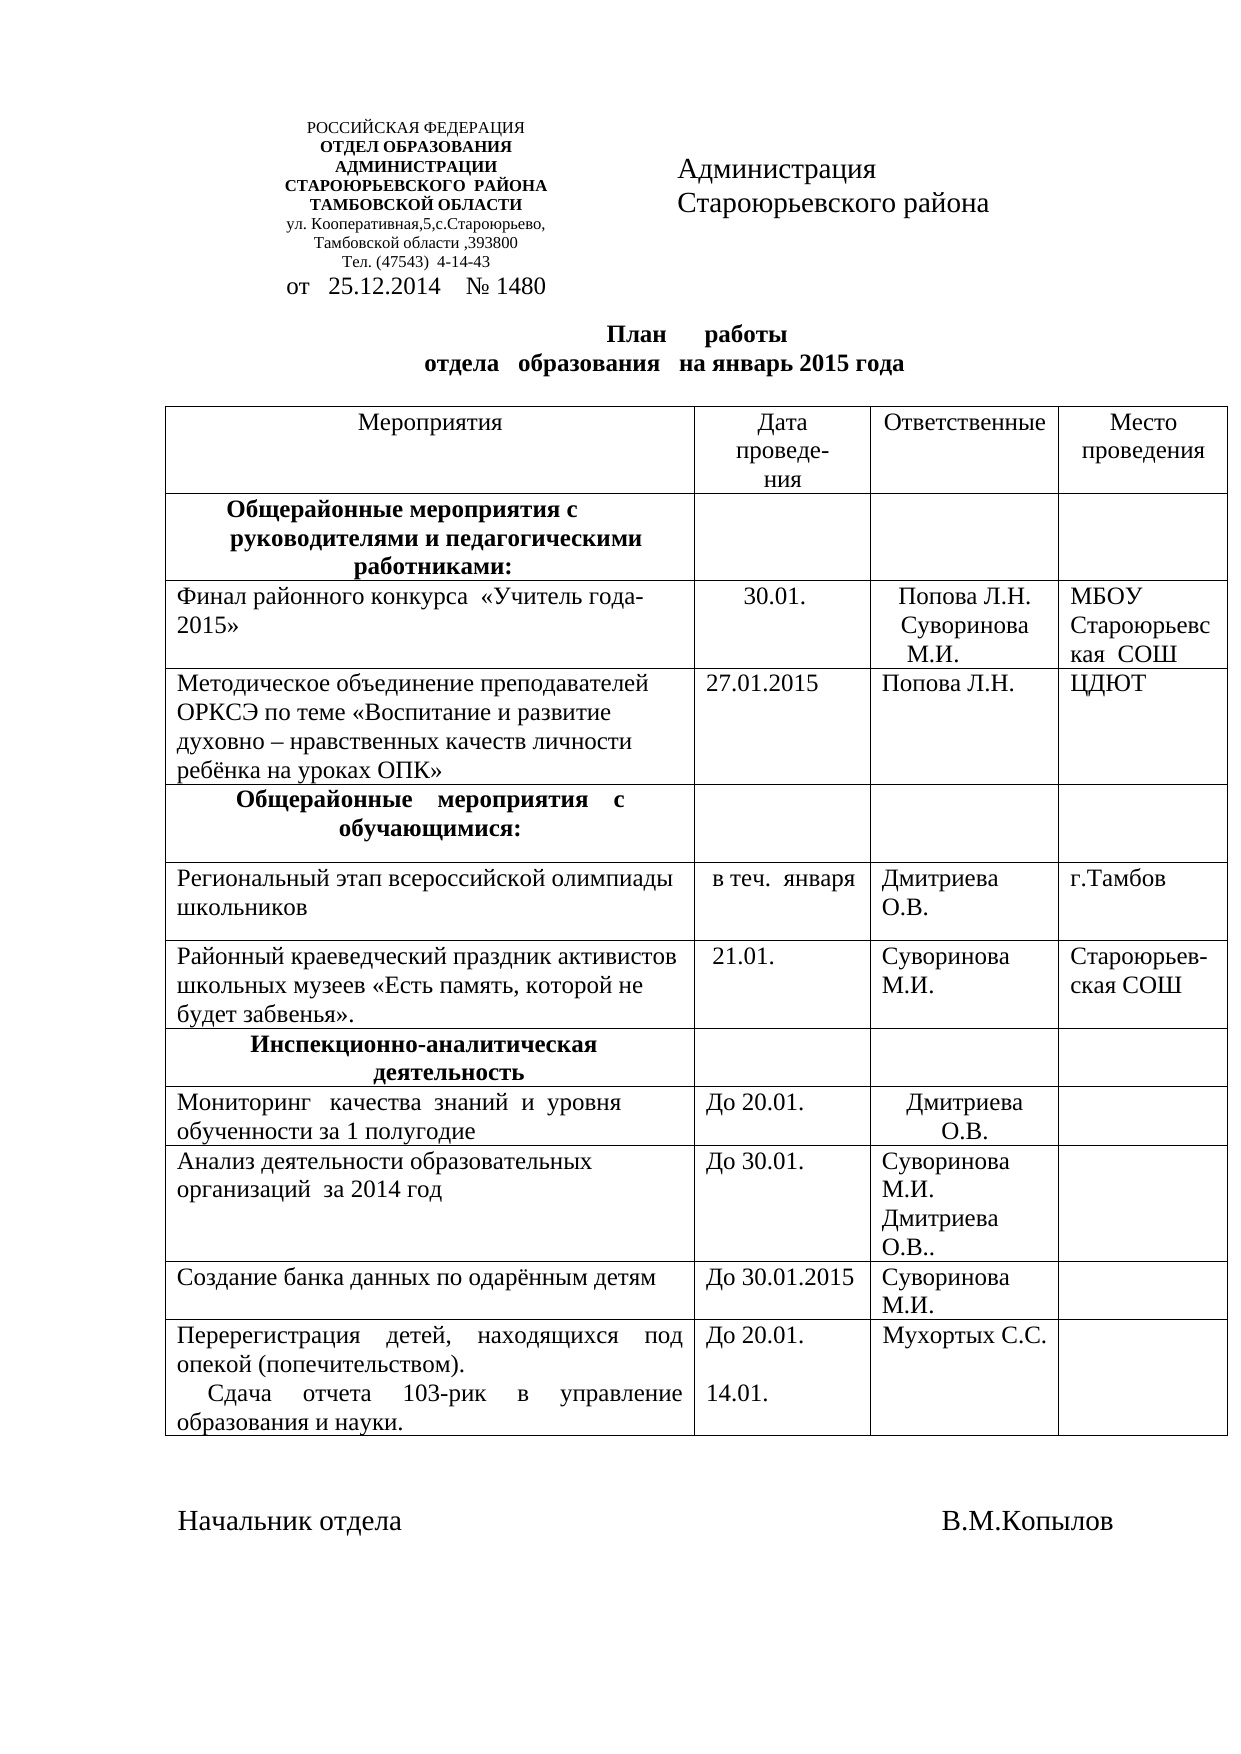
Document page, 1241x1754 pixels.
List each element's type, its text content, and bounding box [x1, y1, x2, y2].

table_header Дата проведе- ния [695, 407, 870, 493]
table_cell Перерегистрация детей, находящихся под опекой (попечительством). Сдача отчета 103-рик в управление образования и науки. [166, 1320, 694, 1435]
table_cell Попова Л.Н. Суворинова М.И. [871, 581, 1058, 667]
table_cell Мухортых С.С. [871, 1320, 1058, 1435]
table_header Администрация Староюрьевского района [666, 118, 1163, 300]
table_cell [1059, 1262, 1227, 1319]
table_cell [871, 1029, 1058, 1086]
table_cell [1059, 1320, 1227, 1435]
table_cell Районный краеведческий праздник активистов школьных музеев «Есть память, которой не будет забвенья». [166, 941, 694, 1028]
table_cell Дмитриева О.В. [871, 863, 1058, 940]
table_cell Региональный этап всероссийской олимпиады школьников [166, 863, 694, 940]
table_cell Мониторинг качества знаний и уровня обученности за 1 полугодие [166, 1087, 694, 1145]
table_cell Попова Л.Н. [871, 669, 1058, 783]
table_cell Староюрьев-ская СОШ [1059, 941, 1227, 1028]
table_cell [871, 785, 1058, 862]
table_cell Анализ деятельности образовательных организаций за 2014 год [166, 1146, 694, 1261]
table_cell [1059, 494, 1227, 580]
table_cell Создание банка данных по одарённым детям [166, 1262, 694, 1319]
table_header Ответственные [871, 407, 1058, 493]
table_cell До 30.01.2015 [695, 1262, 870, 1319]
table_cell 21.01. [695, 941, 870, 1028]
table_cell До 20.01. 14.01. [695, 1320, 870, 1435]
text План работы [177, 319, 1152, 348]
table_cell [1059, 1146, 1227, 1261]
table_cell Методическое объединение преподавателей ОРКСЭ по теме «Воспитание и развитие духовно – нравственных качеств личности ребёнка на уроках ОПК» [166, 669, 694, 783]
table_cell МБОУ Староюрьевская СОШ [1059, 581, 1227, 667]
table_cell До 30.01. [695, 1146, 870, 1261]
table_header Место проведения [1059, 407, 1227, 493]
table_header Мероприятия [166, 407, 694, 493]
text Начальник отдела В.М.Копылов [177, 1503, 1152, 1537]
table_cell [695, 494, 870, 580]
table_cell [695, 1029, 870, 1086]
table_cell 30.01. [695, 581, 870, 667]
table_cell [1059, 1029, 1227, 1086]
table_cell До 20.01. [695, 1087, 870, 1145]
table_header РОССИЙСКАЯ ФЕДЕРАЦИЯ ОТДЕЛ ОБРАЗОВАНИЯ АДМИНИСТРАЦИИ СТАРОЮРЬЕВСКОГО РАЙОНА ТАМБОВСКОЙ ОБЛАСТИ ул. Кооперативная,5,с.Староюрьево, Тамбовской области ,393800 Тел. (47543) 4-14-43 от 25.12.2014 № 1480 [166, 118, 666, 300]
table_cell Суворинова М.И. Дмитриева О.В.. [871, 1146, 1058, 1261]
table_cell Суворинова М.И. [871, 941, 1058, 1028]
table_cell Дмитриева О.В. [871, 1087, 1058, 1145]
table_cell Общерайонные мероприятия с руководителями и педагогическими работниками: [166, 494, 694, 580]
table_cell [871, 494, 1058, 580]
table_cell [1059, 785, 1227, 862]
table_cell [695, 785, 870, 862]
table_cell Общерайонные мероприятия с обучающимися: [166, 785, 694, 862]
table_cell [1059, 1087, 1227, 1145]
table_cell 27.01.2015 [695, 669, 870, 783]
table_cell г.Тамбов [1059, 863, 1227, 940]
table_cell в теч. января [695, 863, 870, 940]
table_cell ЦДЮТ [1059, 669, 1227, 783]
text отдела образования на январь 2015 года [177, 348, 1152, 377]
table_cell Суворинова М.И. [871, 1262, 1058, 1319]
table_cell Инспекционно-аналитическая деятельность [166, 1029, 694, 1086]
table_cell Финал районного конкурса «Учитель года- 2015» [166, 581, 694, 667]
